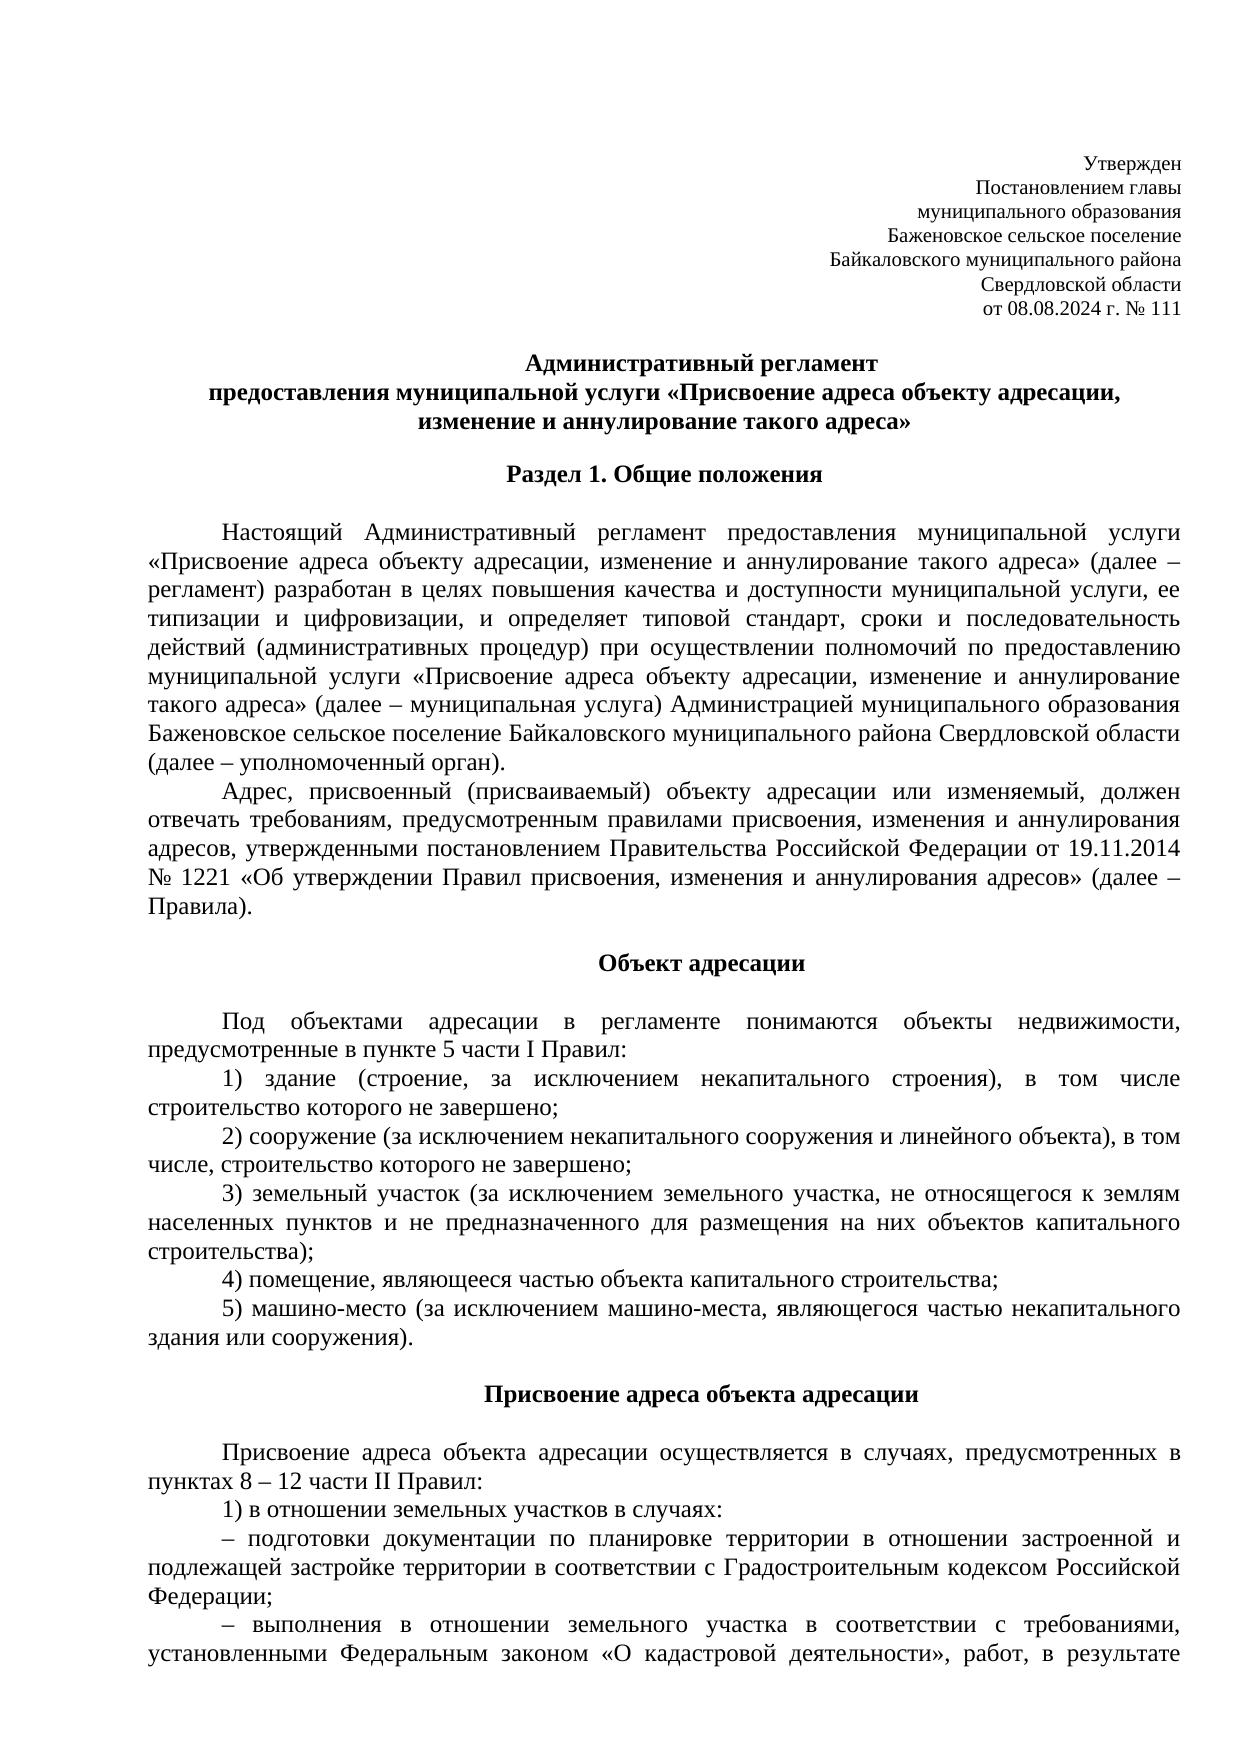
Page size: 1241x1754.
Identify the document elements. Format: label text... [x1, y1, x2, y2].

text 2) сооружение (за исключением некапитального сооружения и линейного объекта), в том числе, строительство которого не завершено; [148, 1121, 1181, 1178]
text Байкаловского муниципального района [148, 247, 1181, 271]
text Объект адресации [148, 948, 1181, 977]
text Баженовское сельское поселение [148, 223, 1181, 247]
text изменение и аннулирование такого адреса» [148, 406, 1181, 434]
text муниципального образования [148, 199, 1181, 223]
text Свердловской области [148, 271, 1181, 296]
text – выполнения в отношении земельного участка в соответствии с требованиями, установленными Федеральным законом «О кадастровой деятельности», работ, в результате [148, 1609, 1181, 1667]
text предоставления муниципальной услуги «Присвоение адреса объекту адресации, [148, 377, 1181, 406]
text – подготовки документации по планировке территории в отношении застроенной и подлежащей застройке территории в соответствии с Градостроительным кодексом Российской Федерации; [148, 1523, 1181, 1609]
text 4) помещение, являющееся частью объекта капитального строительства; [148, 1264, 1181, 1293]
text Присвоение адреса объекта адресации [148, 1379, 1181, 1408]
text Присвоение адреса объекта адресации осуществляется в случаях, предусмотренных в пунктах 8 – 12 части II Правил: [148, 1437, 1181, 1494]
text Адрес, присвоенный (присваиваемый) объекту адресации или изменяемый, должен отвечать требованиям, предусмотренным правилами присвоения, изменения и аннулирования адресов, утвержденными постановлением Правительства Российской Федерации от 19.11.2014 № 1221 «Об утверждении Правил присвоения, изменения и аннулирования адресов» (далее – Правила). [148, 776, 1181, 919]
text 1) здание (строение, за исключением некапитального строения), в том числе строительство которого не завершено; [148, 1063, 1181, 1121]
text Под объектами адресации в регламенте понимаются объекты недвижимости, предусмотренные в пункте 5 части I Правил: [148, 1006, 1181, 1063]
text Постановлением главы [148, 175, 1181, 199]
text 1) в отношении земельных участков в случаях: [148, 1494, 1181, 1523]
text 3) земельный участок (за исключением земельного участка, не относящегося к землям населенных пунктов и не предназначенного для размещения на них объектов капитального строительства); [148, 1178, 1181, 1264]
text Утвержден [148, 151, 1181, 175]
text 5) машино-место (за исключением машино-места, являющегося частью некапитального здания или сооружения). [148, 1293, 1181, 1351]
subtitle Раздел 1. Общие положения [148, 459, 1181, 488]
text Административный регламент [148, 348, 1181, 377]
text от 08.08.2024 г. № 111 [148, 296, 1181, 319]
text Настоящий Административный регламент предоставления муниципальной услуги «Присвоение адреса объекту адресации, изменение и аннулирование такого адреса» (далее – регламент) разработан в целях повышения качества и доступности муниципальной услуги, ее типизации и цифровизации, и определяет типовой стандарт, сроки и последовательность действий (административных процедур) при осуществлении полномочий по предоставлению муниципальной услуги «Присвоение адреса объекту адресации, изменение и аннулирование такого адреса» (далее – муниципальная услуга) Администрацией муниципального образования Баженовское сельское поселение Байкаловского муниципального района Свердловской области (далее – уполномоченный орган). [148, 517, 1181, 776]
